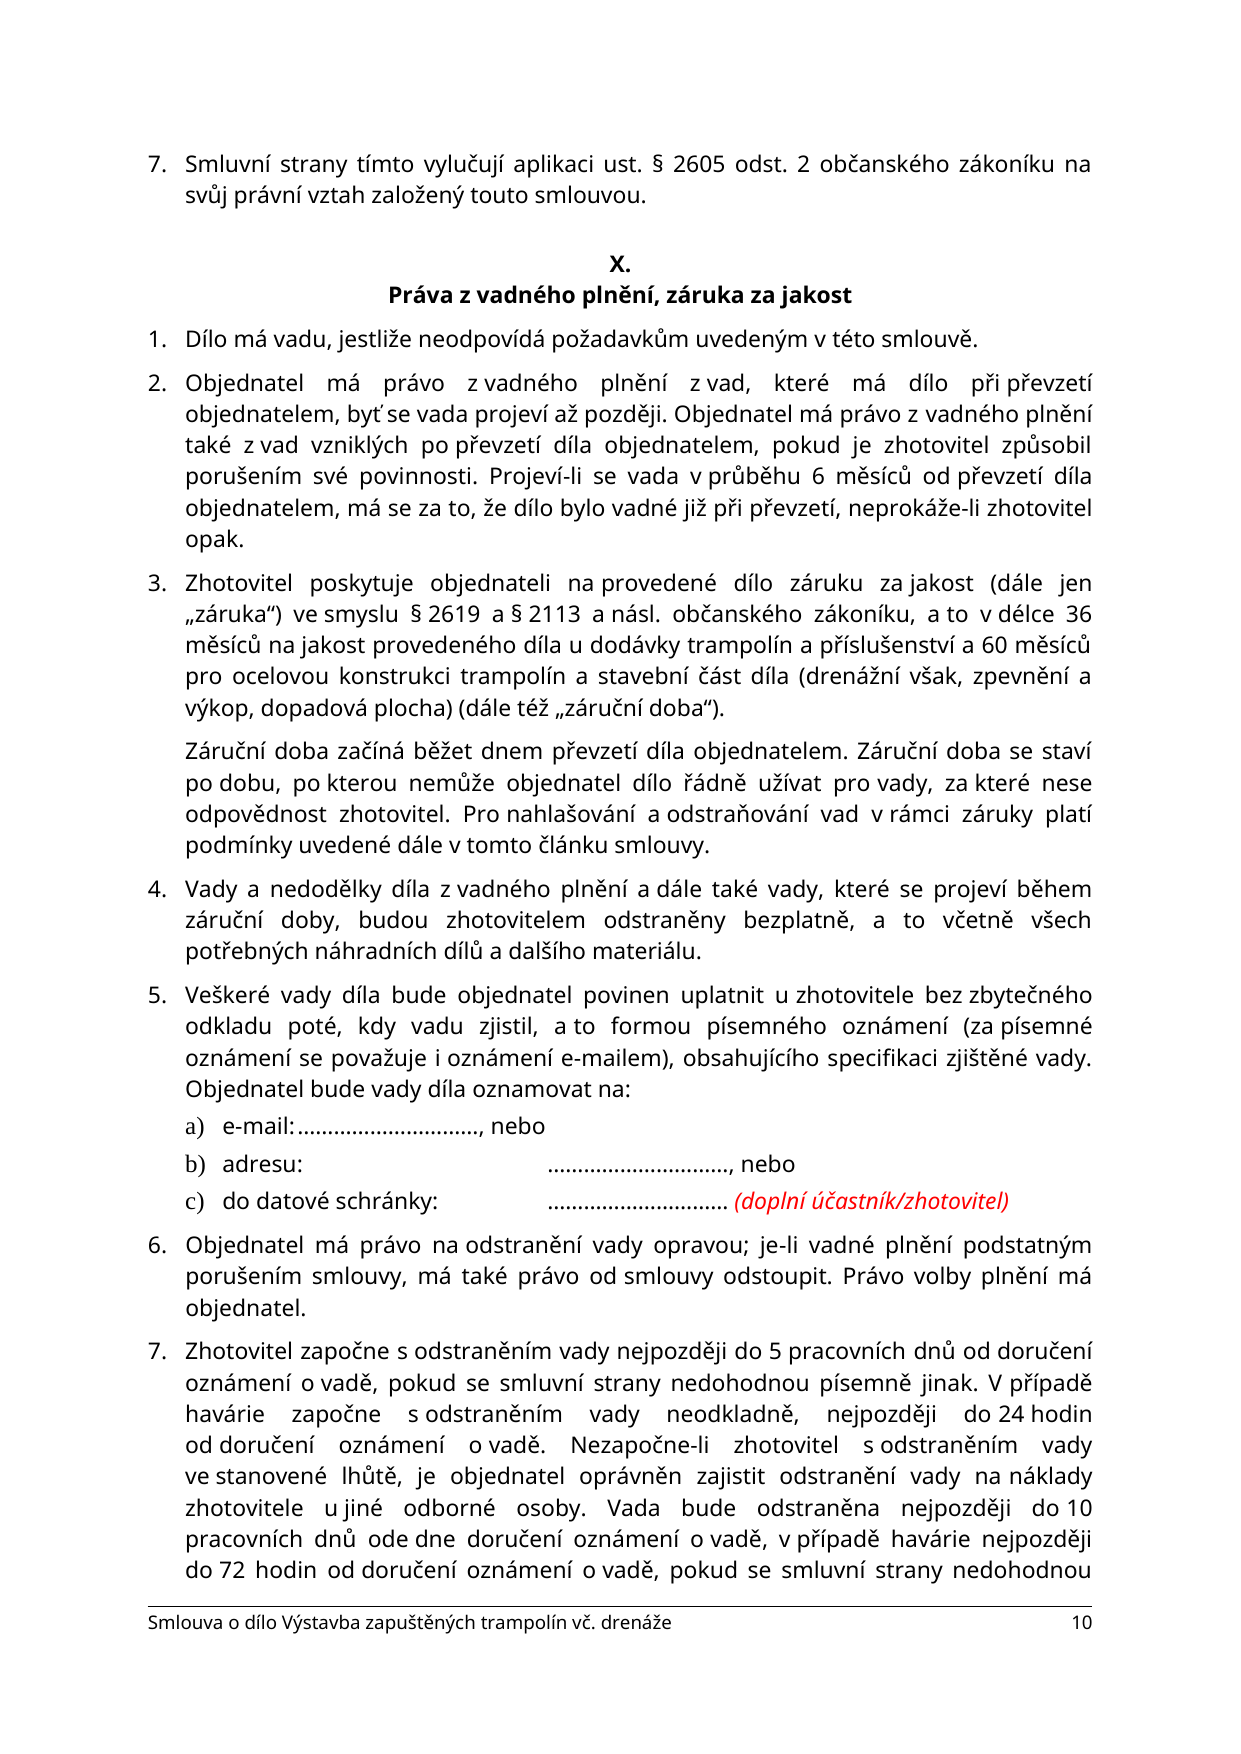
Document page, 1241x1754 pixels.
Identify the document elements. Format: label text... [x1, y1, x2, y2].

list adresu: …………………………, nebo [185, 1148, 1092, 1179]
list Objednatel má právo na odstranění vady opravou; je‑li vadné plnění podstatným porušením smlouvy, má také právo od smlouvy odstoupit. Právo volby plnění má objednatel. [148, 1229, 1092, 1323]
list do datové schránky: ………………………… (doplní účastník/zhotovitel) [185, 1185, 1092, 1216]
list Dílo má vadu, jestliže neodpovídá požadavkům uvedeným v této smlouvě. [148, 323, 1092, 354]
list Veškeré vady díla bude objednatel povinen uplatnit u zhotovitele bez zbytečného odkladu poté, kdy vadu zjistil, a to formou písemného oznámení (za písemné oznámení se považuje i oznámení e‑mailem), obsahujícího specifikaci zjištěné vady. Objednatel bude vady díla oznamovat na: [148, 979, 1092, 1104]
text Záruční doba začíná běžet dnem převzetí díla objednatelem. Záruční doba se staví po dobu, po kterou nemůže objednatel dílo řádně užívat pro vady, za které nese odpovědnost zhotovitel. Pro nahlašování a odstraňování vad v rámci záruky platí podmínky uvedené dále v tomto článku smlouvy. [185, 735, 1092, 860]
list Vady a nedodělky díla z vadného plnění a dále také vady, které se projeví během záruční doby, budou zhotovitelem odstraněny bezplatně, a to včetně všech potřebných náhradních dílů a dalšího materiálu. [148, 873, 1092, 966]
list Smluvní strany tímto vylučují aplikaci ust. § 2605 odst. 2 občanského zákoníku na svůj právní vztah založený touto smlouvou. [148, 148, 1092, 210]
list Zhotovitel poskytuje objednateli na provedené dílo záruku za jakost (dále jen „záruka“) ve smyslu § 2619 a § 2113 a násl. občanského zákoníku, a to v délce 36 měsíců na jakost provedeného díla u dodávky trampolín a příslušenství a 60 měsíců pro ocelovou konstrukci trampolín a stavební část díla (drenážní však, zpevnění a výkop, dopadová plocha) (dále též „záruční doba“). [148, 566, 1092, 723]
list Zhotovitel započne s odstraněním vady nejpozději do 5 pracovních dnů od doručení oznámení o vadě, pokud se smluvní strany nedohodnou písemně jinak. V případě havárie započne s odstraněním vady neodkladně, nejpozději do 24 hodin od doručení oznámení o vadě. Nezapočne‑li zhotovitel s odstraněním vady ve stanovené lhůtě, je objednatel oprávněn zajistit odstranění vady na náklady zhotovitele u jiné odborné osoby. Vada bude odstraněna nejpozději do 10 pracovních dnů ode dne doručení oznámení o vadě, v případě havárie nejpozději do 72 hodin od doručení oznámení o vadě, pokud se smluvní strany nedohodnou [148, 1335, 1092, 1585]
text X. Práva z vadného plnění, záruka za jakost [148, 248, 1092, 310]
list e‑mail: …………………………, nebo [185, 1110, 1092, 1141]
list Objednatel má právo z vadného plnění z vad, které má dílo při převzetí objednatelem, byť se vada projeví až později. Objednatel má právo z vadného plnění také z vad vzniklých po převzetí díla objednatelem, pokud je zhotovitel způsobil porušením své povinnosti. Projeví‑li se vada v průběhu 6 měsíců od převzetí díla objednatelem, má se za to, že dílo bylo vadné již při převzetí, neprokáže-li zhotovitel opak. [148, 366, 1092, 554]
